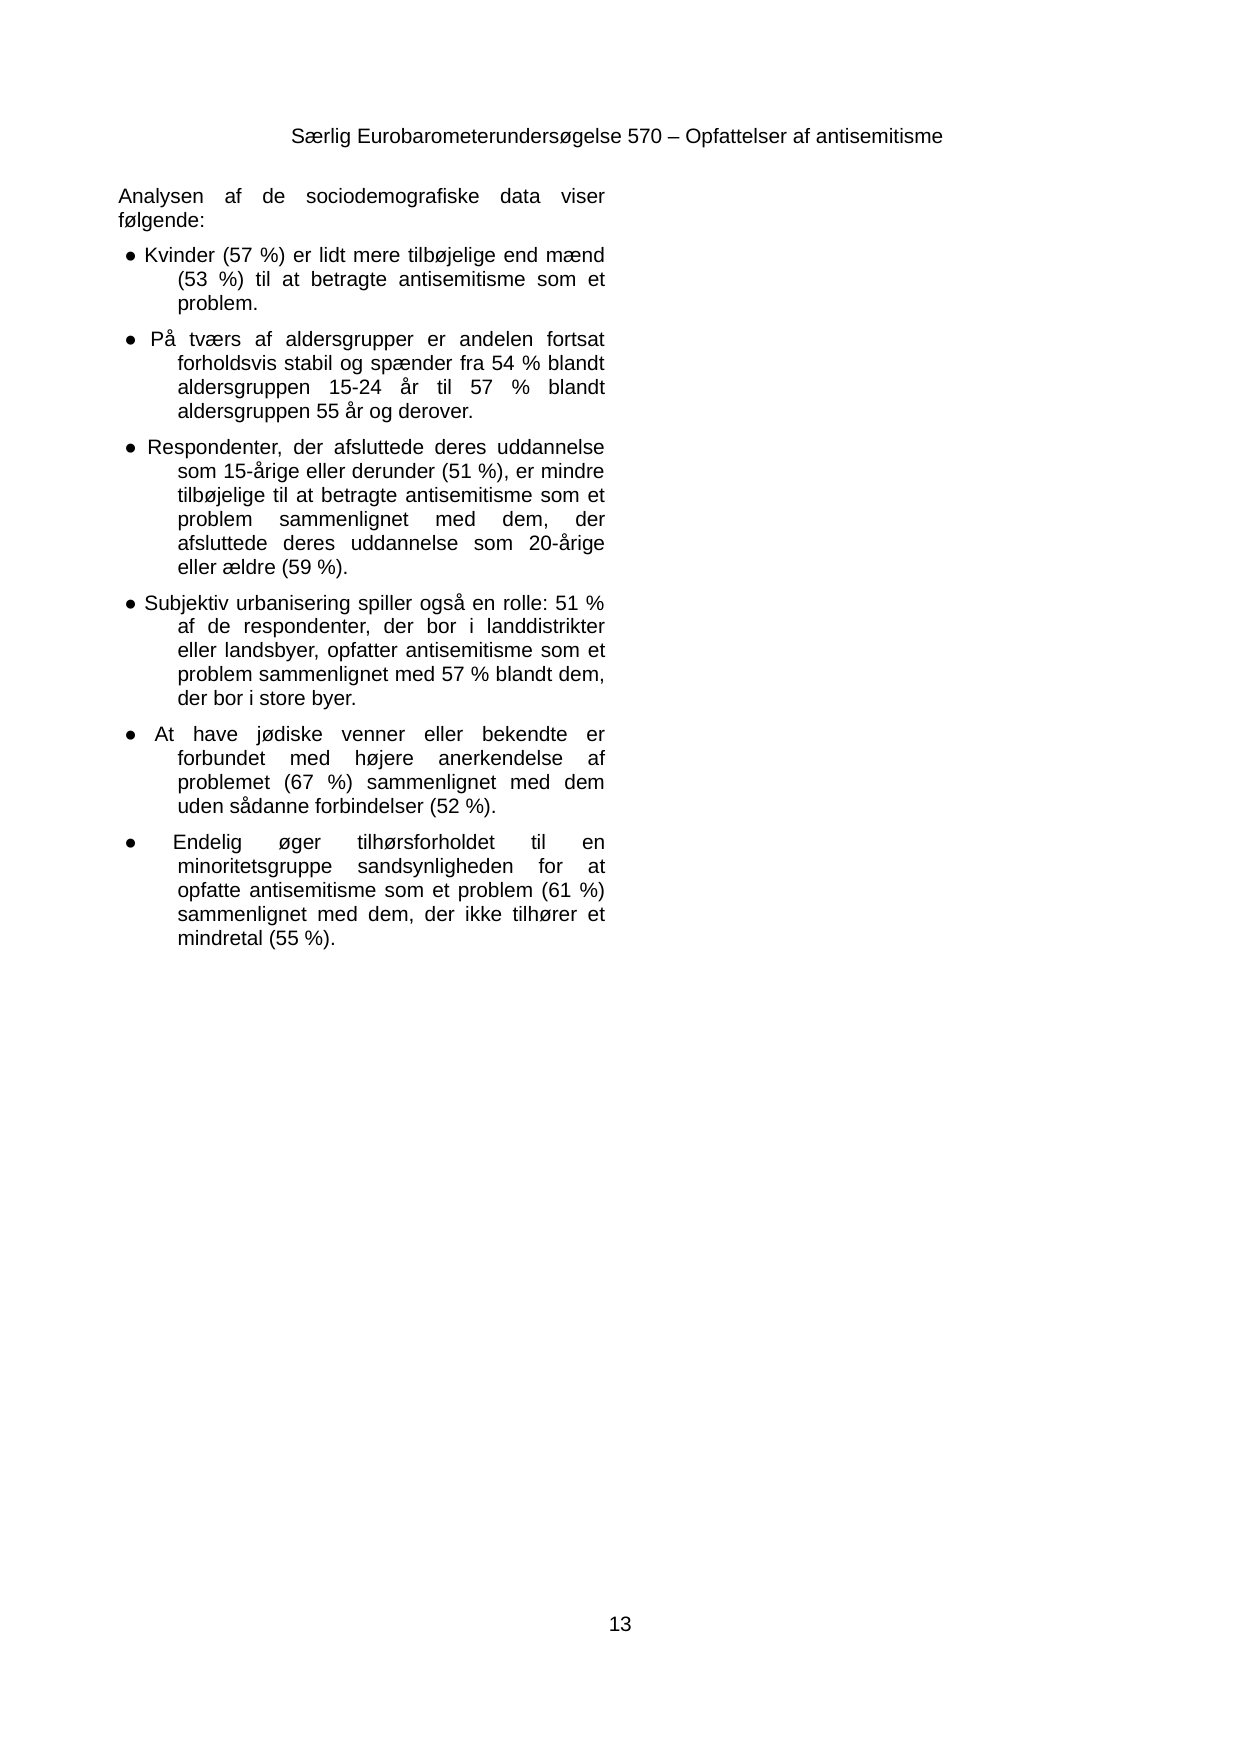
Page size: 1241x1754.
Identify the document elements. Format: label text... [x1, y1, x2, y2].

text ● At have jødiske venner eller bekendte er forbundet med højere anerkendelse af problemet (67 %) sammenlignet med dem uden sådanne forbindelser (52 %). [124, 722, 605, 818]
text ● Subjektiv urbanisering spiller også en rolle: 51 % af de respondenter, der bor i landdistrikter eller landsbyer, opfatter antisemitisme som et problem sammenlignet med 57 % blandt dem, der bor i store byer. [124, 590, 605, 710]
text Analysen af de sociodemografiske data viser følgende: [118, 183, 605, 231]
text ● Kvinder (57 %) er lidt mere tilbøjelige end mænd (53 %) til at betragte antisemitisme som et problem. [124, 243, 605, 315]
text ● Respondenter, der afsluttede deres uddannelse som 15-årige eller derunder (51 %), er mindre tilbøjelige til at betragte antisemitisme som et problem sammenlignet med dem, der afsluttede deres uddannelse som 20-årige eller ældre (59 %). [124, 435, 605, 578]
text ● På tværs af aldersgrupper er andelen fortsat forholdsvis stabil og spænder fra 54 % blandt aldersgruppen 15-24 år til 57 % blandt aldersgruppen 55 år og derover. [124, 327, 605, 423]
text ● Endelig øger tilhørsforholdet til en minoritetsgruppe sandsynligheden for at opfatte antisemitisme som et problem (61 %) sammenlignet med dem, der ikke tilhører et mindretal (55 %). [124, 830, 605, 949]
